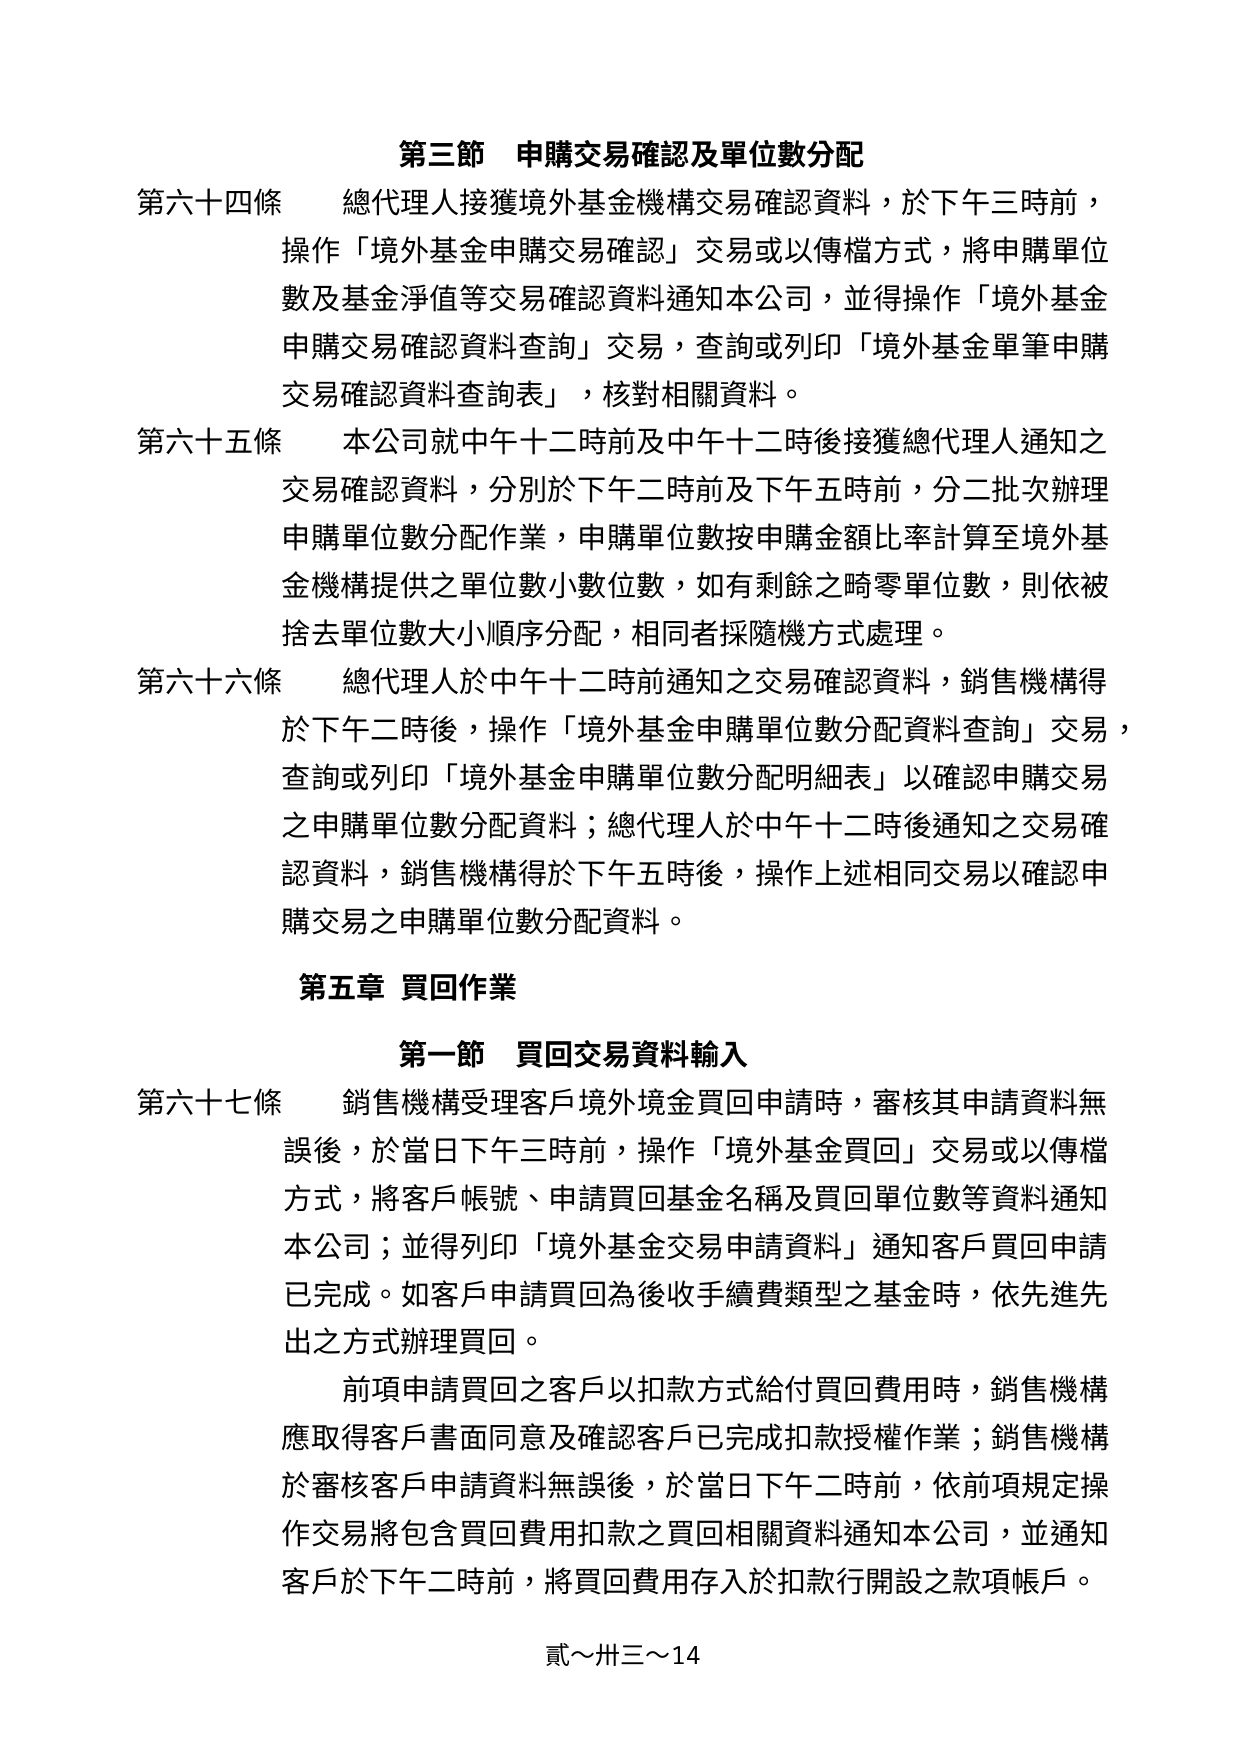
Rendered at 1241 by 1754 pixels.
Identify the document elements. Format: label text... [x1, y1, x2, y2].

text 第六十六條 總代理人於中午十二時前通知之交易確認資料，銷售機構得於下午二時後，操作「境外基金申購單位數分配資料查詢」交易，查詢或列印「境外基金申購單位數分配明細表」以確認申購交易之申購單位數分配資料；總代理人於中午十二時後通知之交易確認資料，銷售機構得於下午五時後，操作上述相同交易以確認申購交易之申購單位數分配資料。 [136, 654, 1110, 942]
text 第六十五條 本公司就中午十二時前及中午十二時後接獲總代理人通知之交易確認資料，分別於下午二時前及下午五時前，分二批次辦理申購單位數分配作業，申購單位數按申購金額比率計算至境外基金機構提供之單位數小數位數，如有剩餘之畸零單位數，則依被捨去單位數大小順序分配，相同者採隨機方式處理。 [136, 414, 1110, 654]
subtitle 第三節 申購交易確認及單位數分配 [398, 127, 1110, 175]
text 前項申請買回之客戶以扣款方式給付買回費用時，銷售機構應取得客戶書面同意及確認客戶已完成扣款授權作業；銷售機構於審核客戶申請資料無誤後，於當日下午二時前，依前項規定操作交易將包含買回費用扣款之買回相關資料通知本公司，並通知客戶於下午二時前，將買回費用存入於扣款行開設之款項帳戶。 [282, 1362, 1110, 1602]
text 第六十四條 總代理人接獲境外基金機構交易確認資料，於下午三時前，操作「境外基金申購交易確認」交易或以傳檔方式，將申購單位數及基金淨值等交易確認資料通知本公司，並得操作「境外基金申購交易確認資料查詢」交易，查詢或列印「境外基金單筆申購交易確認資料查詢表」，核對相關資料。 [136, 175, 1110, 414]
text 第六十七條 銷售機構受理客戶境外境金買回申請時，審核其申請資料無誤後，於當日下午三時前，操作「境外基金買回」交易或以傳檔方式，將客戶帳號、申請買回基金名稱及買回單位數等資料通知本公司；並得列印「境外基金交易申請資料」通知客戶買回申請已完成。如客戶申請買回為後收手續費類型之基金時，依先進先出之方式辦理買回。 [136, 1075, 1110, 1362]
subtitle 第五章 買回作業 [298, 960, 1110, 1008]
subtitle 第一節 買回交易資料輸入 [398, 1027, 1110, 1075]
